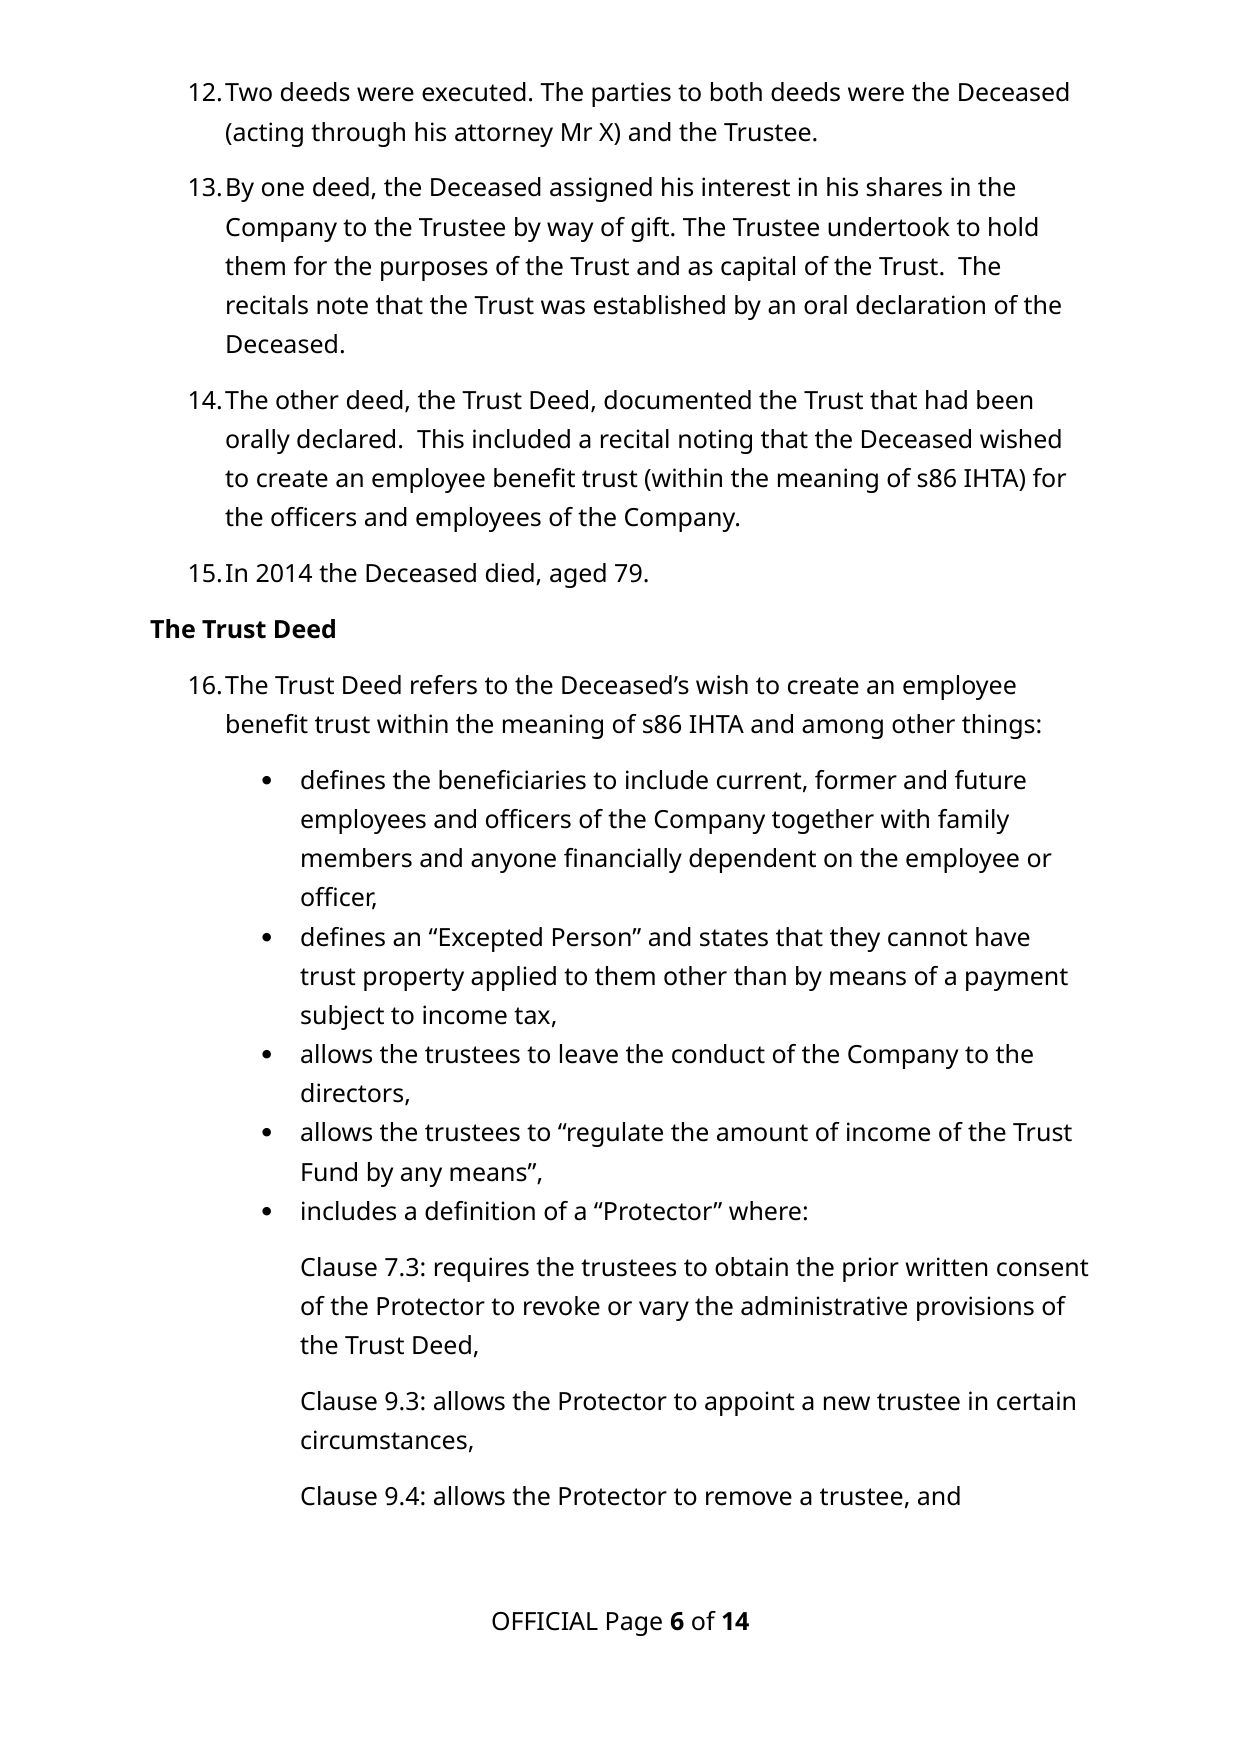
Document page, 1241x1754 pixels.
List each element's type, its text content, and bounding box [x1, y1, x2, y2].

list allows the trustees to “regulate the amount of income of the Trust Fund by any means”, [262, 1115, 1090, 1188]
list In 2014 the Deceased died, aged 79. [187, 556, 1090, 590]
subtitle The Trust Deed [150, 612, 1090, 646]
list By one deed, the Deceased assigned his interest in his shares in the Company to the Trustee by way of gift. The Trustee undertook to hold them for the purposes of the Trust and as capital of the Trust. The recitals note that the Trust was established by an oral declaration of the Deceased. [187, 170, 1090, 361]
list The Trust Deed refers to the Deceased’s wish to create an employee benefit trust within the meaning of s86 IHTA and among other things: [187, 667, 1090, 741]
list defines an “Excepted Person” and states that they cannot have trust property applied to them other than by means of a payment subject to income tax, [262, 919, 1090, 1032]
text Clause 9.3: allows the Protector to appoint a new trustee in certain circumstances, [300, 1383, 1090, 1457]
list The other deed, the Trust Deed, documented the Trust that had been orally declared. This included a recital noting that the Deceased wished to create an employee benefit trust (within the meaning of s86 IHTA) for the officers and employees of the Company. [187, 382, 1090, 534]
list defines the beneficiaries to include current, former and future employees and officers of the Company together with family members and anyone financially dependent on the employee or officer, [262, 762, 1090, 914]
list includes a definition of a “Protector” where: [262, 1193, 1090, 1227]
list Two deeds were executed. The parties to both deeds were the Deceased (acting through his attorney Mr X) and the Trustee. [187, 75, 1090, 148]
list allows the trustees to leave the conduct of the Company to the directors, [262, 1037, 1090, 1110]
text Clause 7.3: requires the trustees to obtain the prior written consent of the Protector to revoke or vary the administrative provisions of the Trust Deed, [300, 1249, 1090, 1362]
text Clause 9.4: allows the Protector to remove a trustee, and [300, 1478, 1090, 1512]
